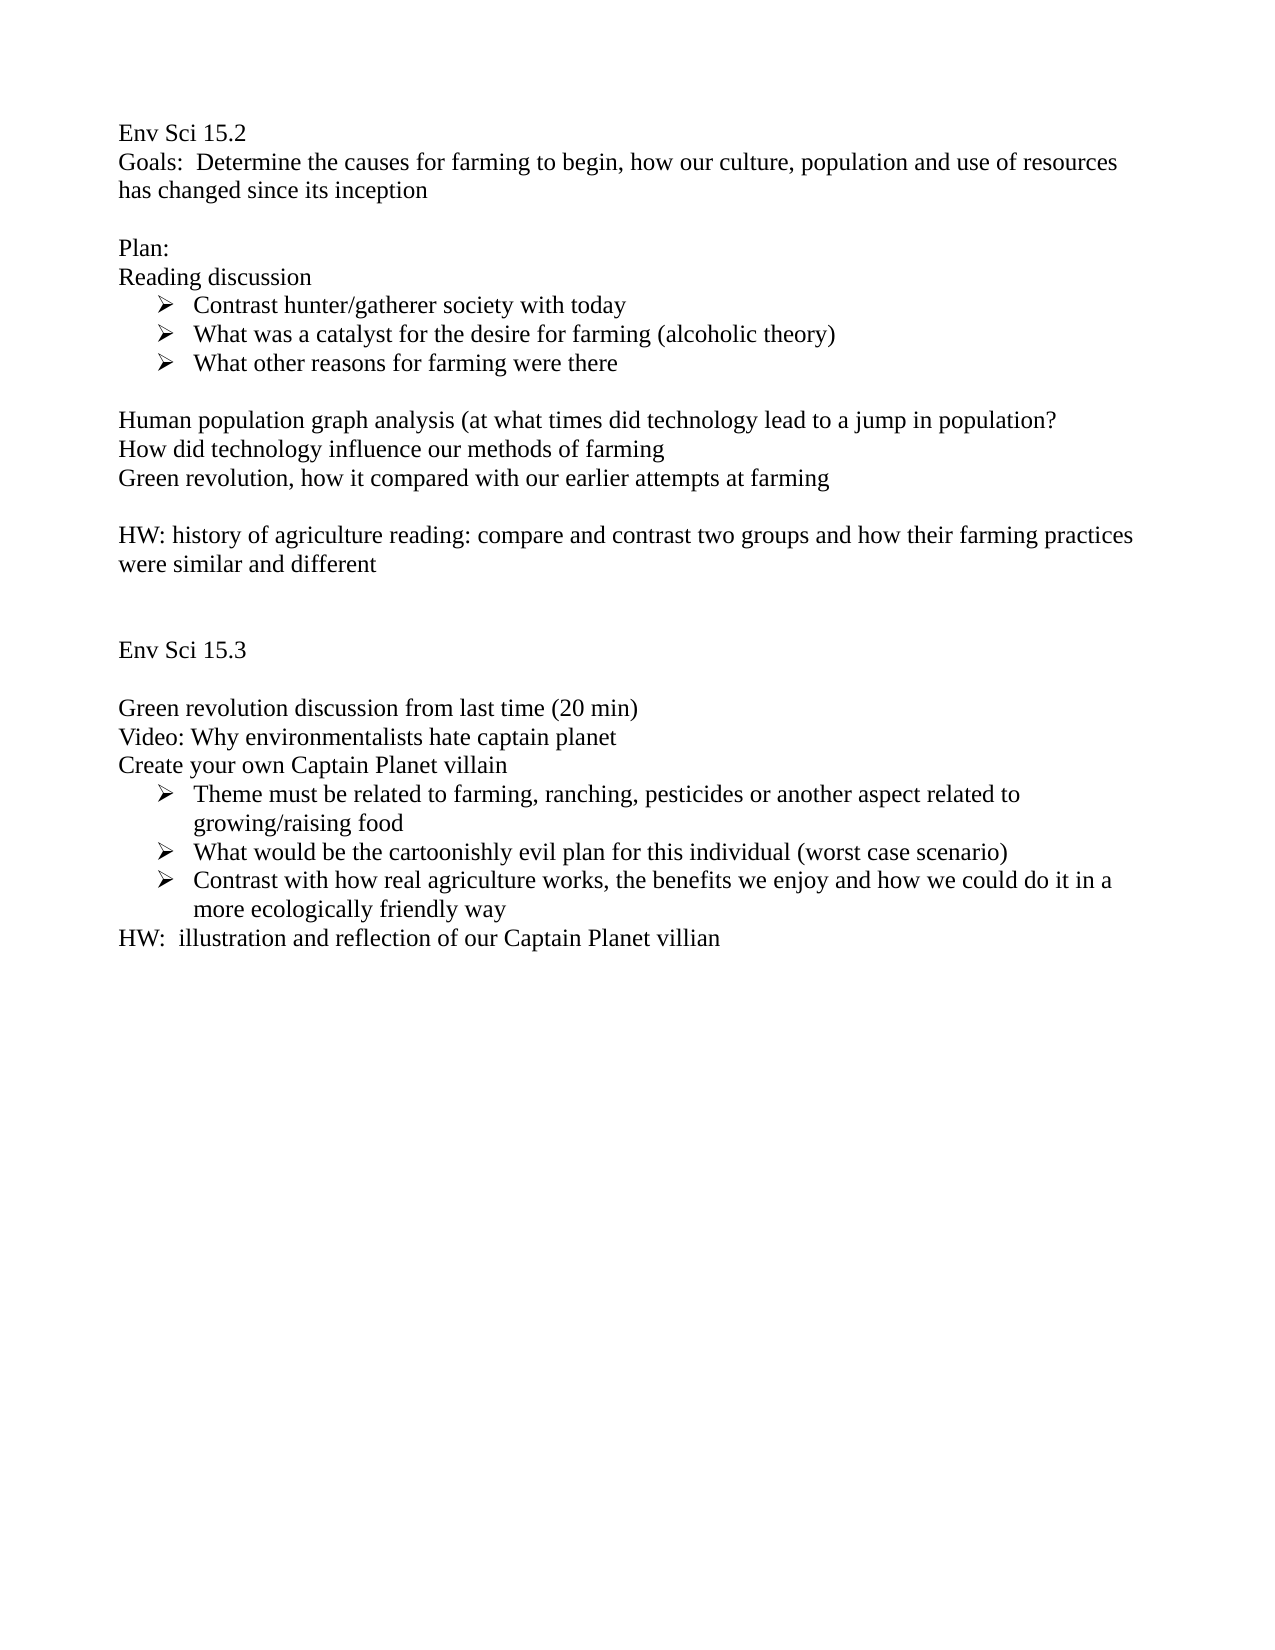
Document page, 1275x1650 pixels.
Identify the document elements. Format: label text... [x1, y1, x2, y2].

text Green revolution discussion from last time (20 min) [118, 693, 1157, 722]
list Contrast with how real agriculture works, the benefits we enjoy and how we could do it in a more ecologically friendly way [156, 866, 1157, 923]
list What would be the cartoonishly evil plan for this individual (worst case scenario) [156, 837, 1157, 866]
text Env Sci 15.2 [118, 118, 1157, 147]
text Human population graph analysis (at what times did technology lead to a jump in population? [118, 406, 1157, 434]
text Plan: [118, 233, 1157, 262]
text Video: Why environmentalists hate captain planet [118, 722, 1157, 751]
list Contrast hunter/gatherer society with today [156, 291, 1157, 319]
text Env Sci 15.3 [118, 636, 1157, 664]
text How did technology influence our methods of farming [118, 434, 1157, 463]
text HW: history of agriculture reading: compare and contrast two groups and how their farming practices were similar and different [118, 521, 1157, 578]
text Goals: Determine the causes for farming to begin, how our culture, population and use of resources has changed since its inception [118, 147, 1157, 204]
list Theme must be related to farming, ranching, pesticides or another aspect related to growing/raising food [156, 779, 1157, 837]
list What was a catalyst for the desire for farming (alcoholic theory) [156, 319, 1157, 348]
text Green revolution, how it compared with our earlier attempts at farming [118, 463, 1157, 492]
text Create your own Captain Planet villain [118, 751, 1157, 779]
text HW: illustration and reflection of our Captain Planet villian [118, 923, 1157, 952]
text Reading discussion [118, 262, 1157, 291]
list What other reasons for farming were there [156, 348, 1157, 377]
